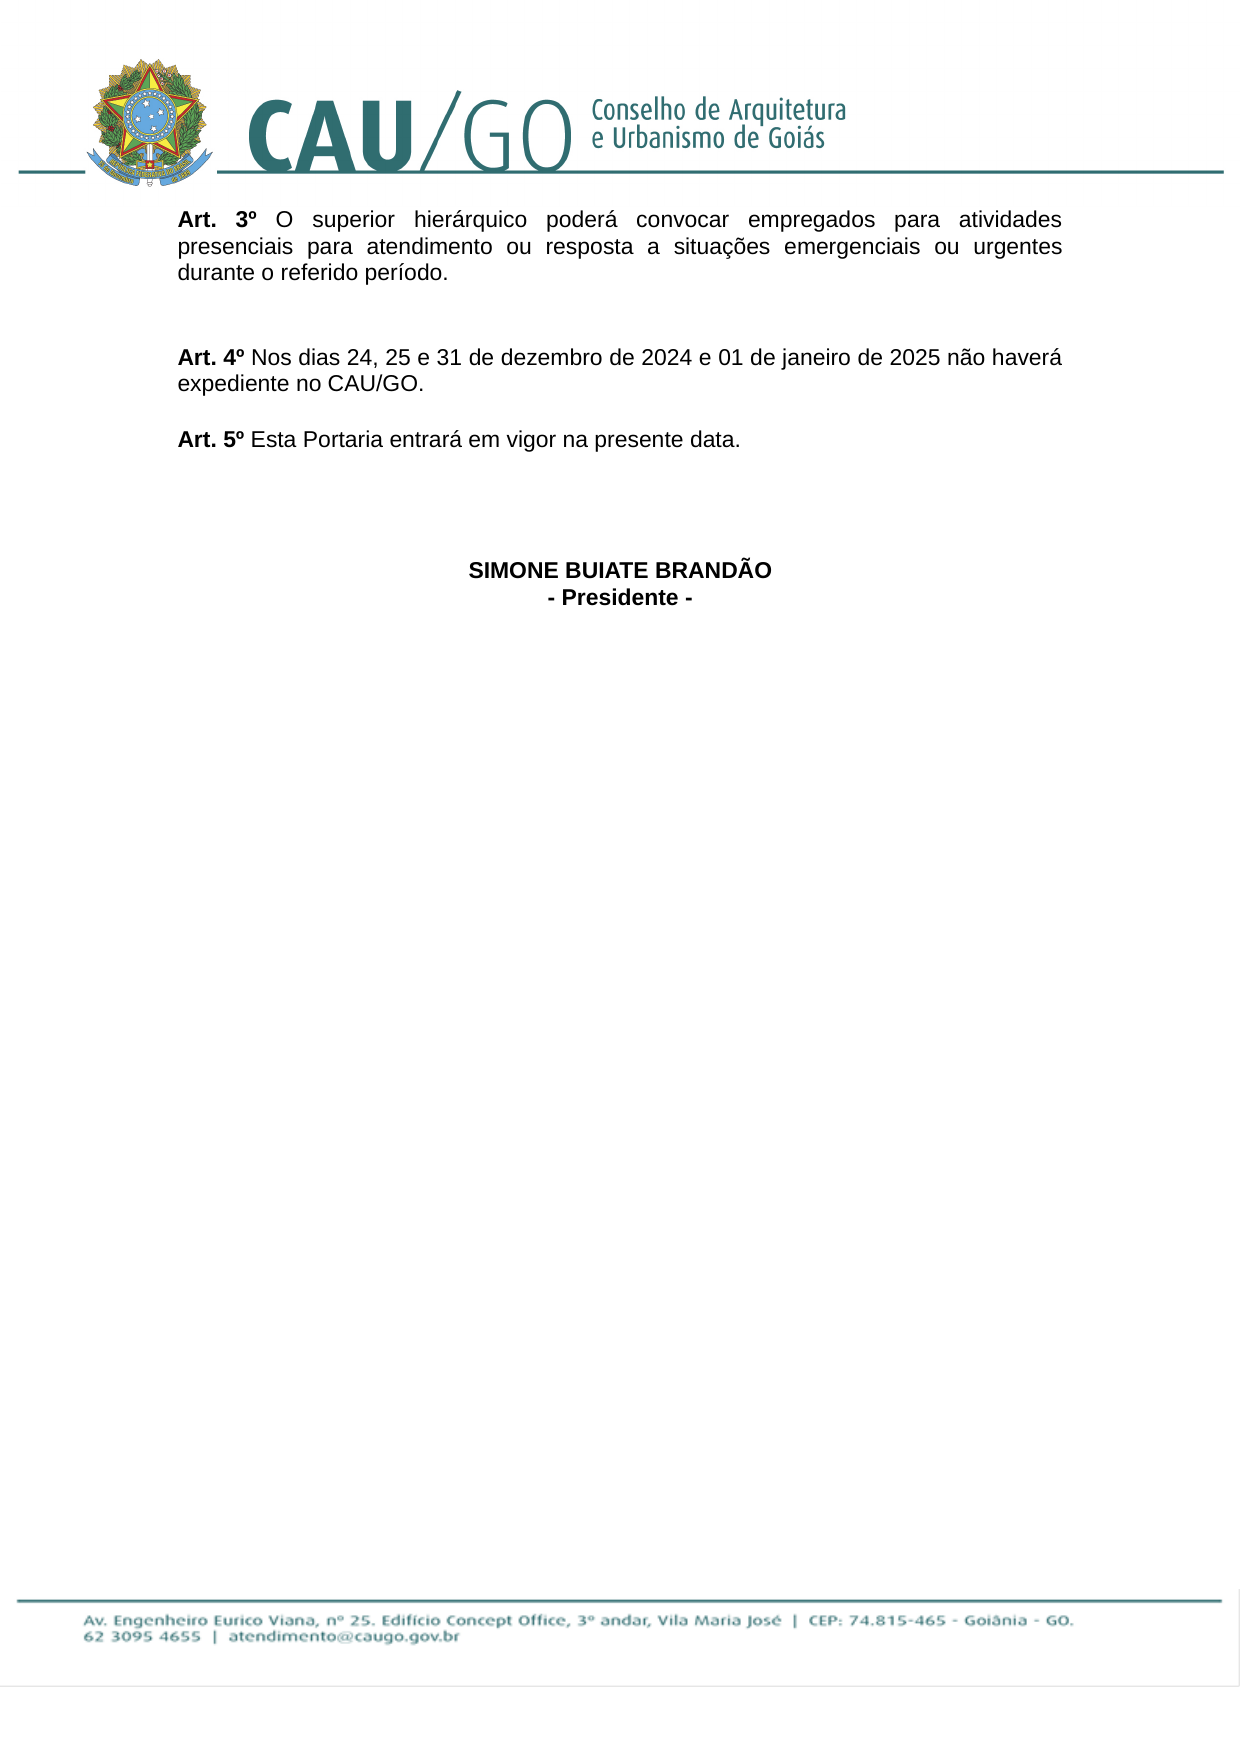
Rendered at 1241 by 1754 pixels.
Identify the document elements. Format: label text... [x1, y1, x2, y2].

text Art. 4º Nos dias 24, 25 e 31 de dezembro de 2024 e 01 de janeiro de 2025 não haverá expediente no CAU/GO. [177, 344, 1063, 396]
text Art. 3º O superior hierárquico poderá convocar empregados para atividades presenciais para atendimento ou resposta a situações emergenciais ou urgentes durante o referido período. [177, 207, 1063, 285]
text Art. 5º Esta Portaria entrará em vigor na presente data. [177, 426, 1063, 452]
text SIMONE BUIATE BRANDÃO [177, 557, 1063, 584]
text - Presidente - [177, 584, 1063, 610]
